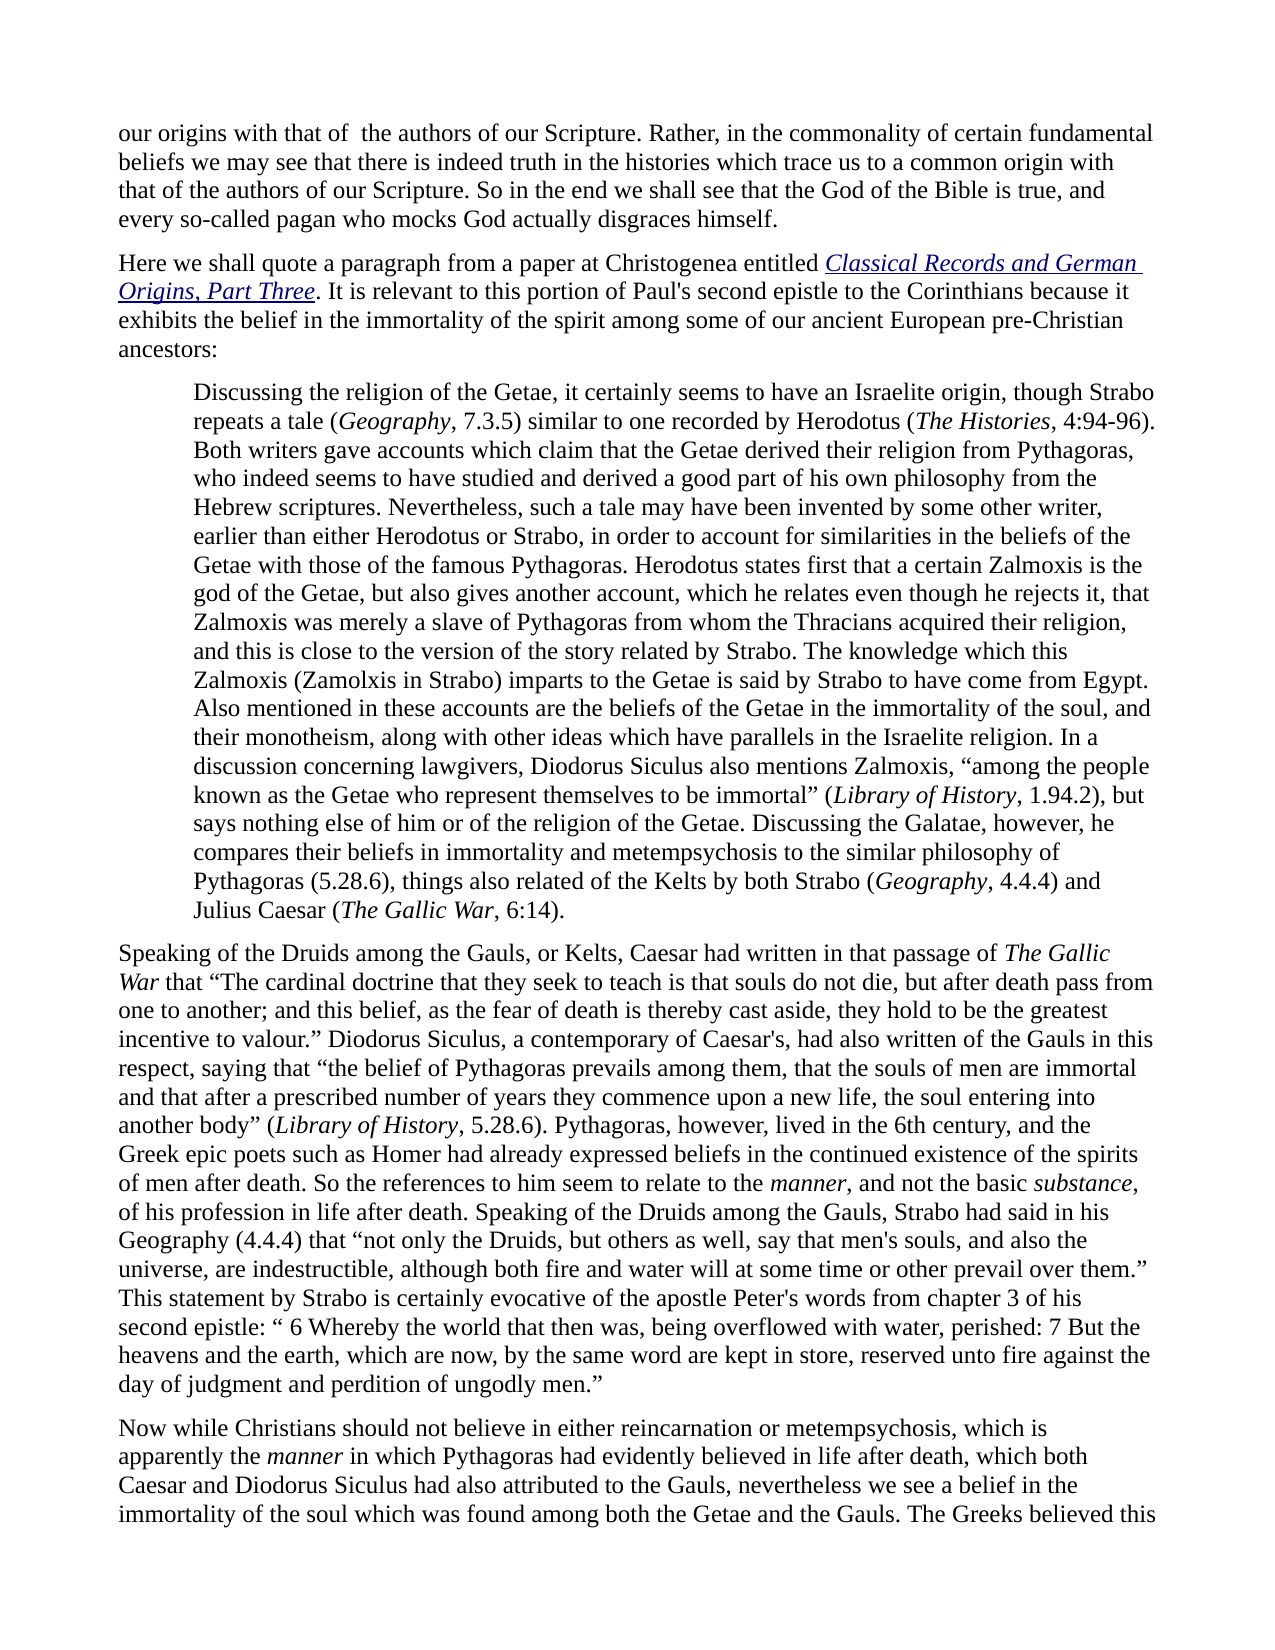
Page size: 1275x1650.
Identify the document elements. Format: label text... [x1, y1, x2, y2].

text Speaking of the Druids among the Gauls, or Kelts, Caesar had written in that passage of The Gallic War that “The cardinal doctrine that they seek to teach is that souls do not die, but after death pass from one to another; and this belief, as the fear of death is thereby cast aside, they hold to be the greatest incentive to valour.” Diodorus Siculus, a contemporary of Caesar's, had also written of the Gauls in this respect, saying that “the belief of Pythagoras prevails among them, that the souls of men are immortal and that after a prescribed number of years they commence upon a new life, the soul entering into another body” (Library of History, 5.28.6). Pythagoras, however, lived in the 6th century, and the Greek epic poets such as Homer had already expressed beliefs in the continued existence of the spirits of men after death. So the references to him seem to relate to the manner, and not the basic substance, of his profession in life after death. Speaking of the Druids among the Gauls, Strabo had said in his Geography (4.4.4) that “not only the Druids, but others as well, say that men's souls, and also the universe, are indestructible, although both fire and water will at some time or other prevail over them.” This statement by Strabo is certainly evocative of the apostle Peter's words from chapter 3 of his second epistle: “ 6 Whereby the world that then was, being overflowed with water, perished: 7 But the heavens and the earth, which are now, by the same word are kept in store, reserved unto fire against the day of judgment and perdition of ungodly men.” [118, 938, 1157, 1398]
text Here we shall quote a paragraph from a paper at Christogenea entitled Classical Records and German Origins, Part Three. It is relevant to this portion of Paul's second epistle to the Corinthians because it exhibits the belief in the immortality of the spirit among some of our ancient European pre-Christian ancestors: [118, 248, 1157, 363]
text our origins with that of the authors of our Scripture. Rather, in the commonality of certain fundamental beliefs we may see that there is indeed truth in the histories which trace us to a common origin with that of the authors of our Scripture. So in the end we shall see that the God of the Bible is true, and every so-called pagan who mocks God actually disgraces himself. [118, 118, 1157, 233]
text Discussing the religion of the Getae, it certainly seems to have an Israelite origin, though Strabo repeats a tale (Geography, 7.3.5) similar to one recorded by Herodotus (The Histories, 4:94-96). Both writers gave accounts which claim that the Getae derived their religion from Pythagoras, who indeed seems to have studied and derived a good part of his own philosophy from the Hebrew scriptures. Nevertheless, such a tale may have been invented by some other writer, earlier than either Herodotus or Strabo, in order to account for similarities in the beliefs of the Getae with those of the famous Pythagoras. Herodotus states first that a certain Zalmoxis is the god of the Getae, but also gives another account, which he relates even though he rejects it, that Zalmoxis was merely a slave of Pythagoras from whom the Thracians acquired their religion, and this is close to the version of the story related by Strabo. The knowledge which this Zalmoxis (Zamolxis in Strabo) imparts to the Getae is said by Strabo to have come from Egypt. Also mentioned in these accounts are the beliefs of the Getae in the immortality of the soul, and their monotheism, along with other ideas which have parallels in the Israelite religion. In a discussion concerning lawgivers, Diodorus Siculus also mentions Zalmoxis, “among the people known as the Getae who represent themselves to be immortal” (Library of History, 1.94.2), but says nothing else of him or of the religion of the Getae. Discussing the Galatae, however, he compares their beliefs in immortality and metempsychosis to the similar philosophy of Pythagoras (5.28.6), things also related of the Kelts by both Strabo (Geography, 4.4.4) and Julius Caesar (The Gallic War, 6:14). [193, 377, 1157, 923]
text Now while Christians should not believe in either reincarnation or metempsychosis, which is apparently the manner in which Pythagoras had evidently believed in life after death, which both Caesar and Diodorus Siculus had also attributed to the Gauls, nevertheless we see a belief in the immortality of the soul which was found among both the Getae and the Gauls. The Greeks believed this [118, 1413, 1157, 1528]
